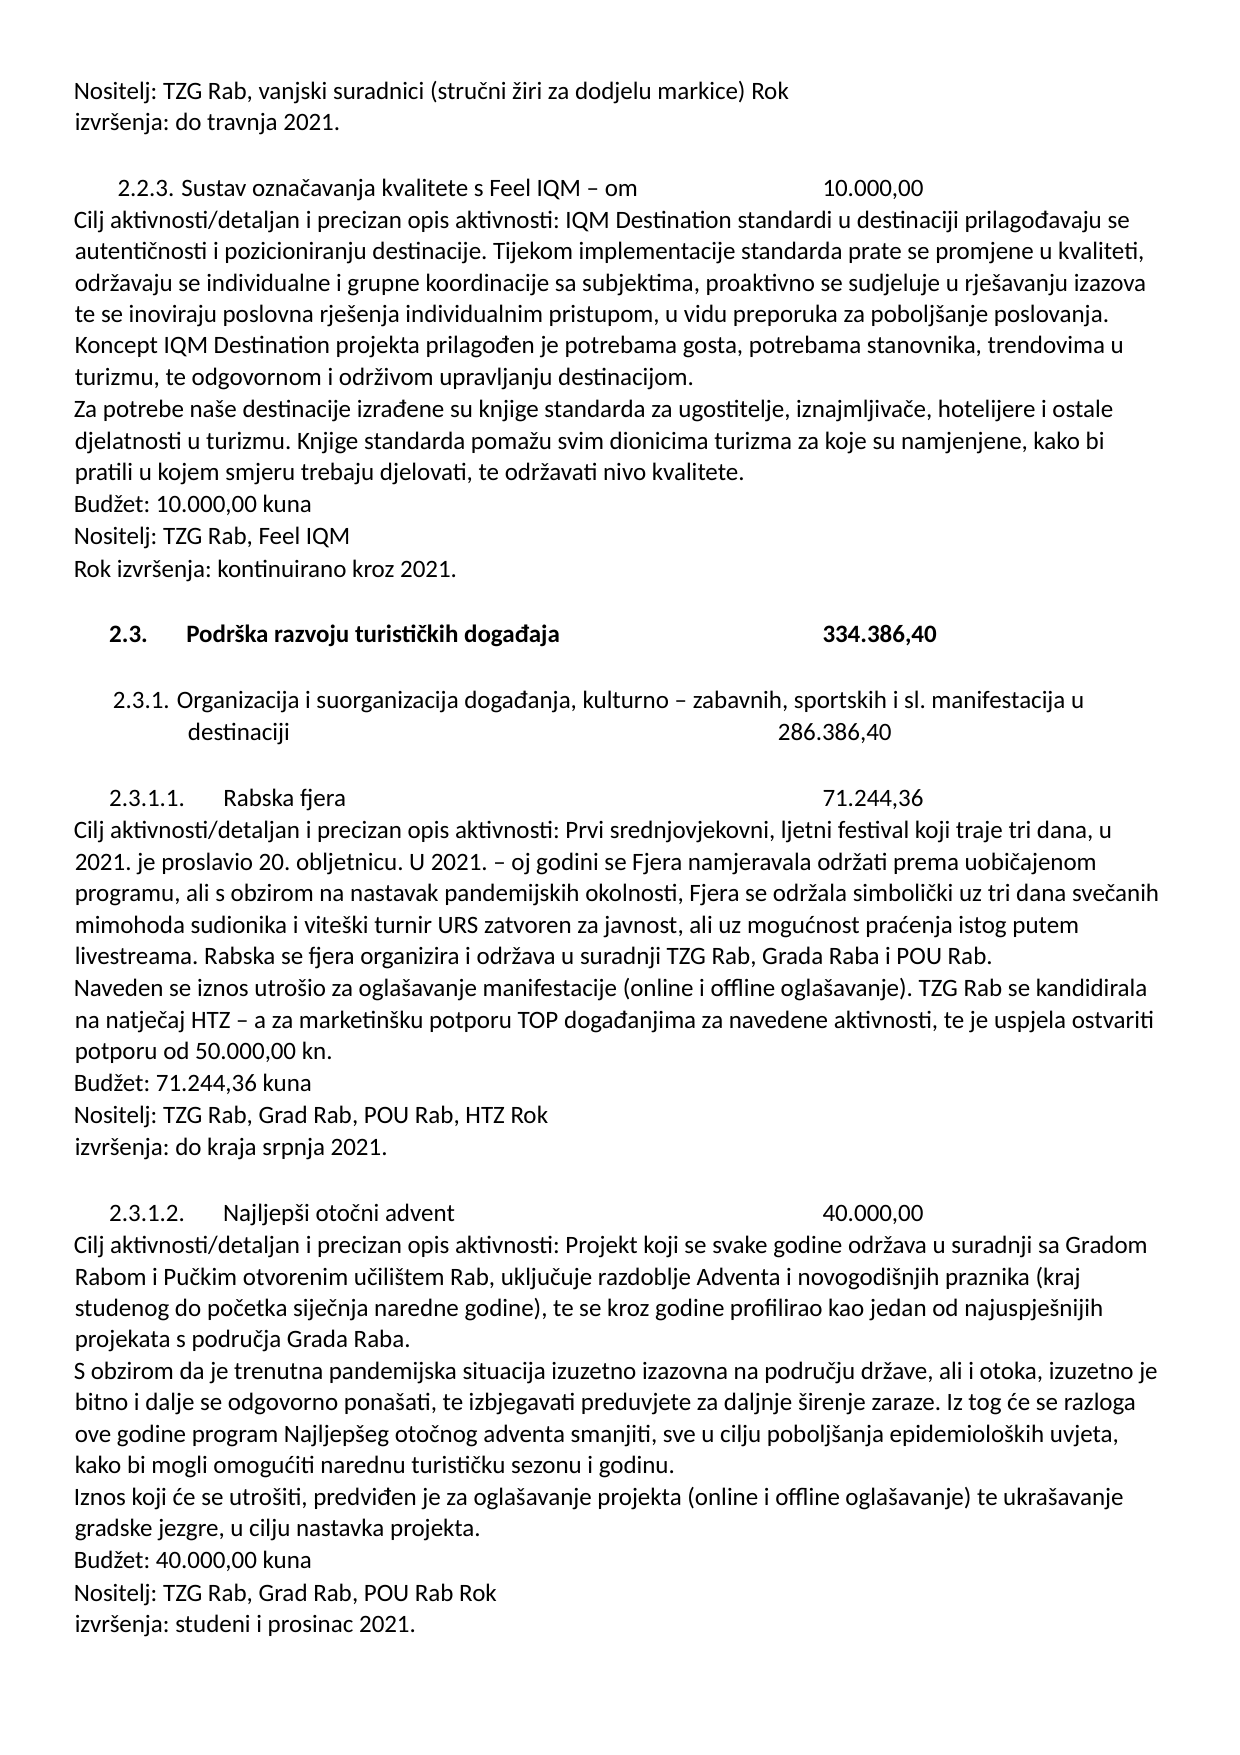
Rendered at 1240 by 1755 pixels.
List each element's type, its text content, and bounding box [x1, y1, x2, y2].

text 2.2.3. Sustav označavanja kvalitete s Feel IQM – om 10.000,00 [42, 172, 1165, 203]
text Budžet: 71.244,36 kuna [73, 1067, 1165, 1098]
text 2.3.1.2. Najljepši otočni advent 40.000,00 [42, 1198, 1165, 1228]
text Naveden se iznos utrošio za oglašavanje manifestacije (online i offline oglašavanje). TZG Rab se kandidirala na natječaj HTZ – a za marketinšku potporu TOP događanjima za navedene aktivnosti, te je uspjela ostvariti potporu od 50.000,00 kn. [73, 973, 1164, 1066]
text Za potrebe naše destinacije izrađene su knjige standarda za ugostitelje, iznajmljivače, hotelijere i ostale djelatnosti u turizmu. Knjige standarda pomažu svim dionicima turizma za koje su namjenjene, kako bi pratili u kojem smjeru trebaju djelovati, te održavati nivo kvalitete. [73, 393, 1164, 487]
text Nositelj: TZG Rab, Grad Rab, POU Rab, HTZ Rok izvršenja: do kraja srpnja 2021. [73, 1099, 552, 1161]
text Cilj aktivnosti/detaljan i precizan opis aktivnosti: IQM Destination standardi u destinaciji prilagođavaju se autentičnosti i pozicioniranju destinacije. Tijekom implementacije standarda prate se promjene u kvaliteti, održavaju se individualne i grupne koordinacije sa subjektima, proaktivno se sudjeluje u rješavanju izazova te se inoviraju poslovna rješenja individualnim pristupom, u vidu preporuka za poboljšanje poslovanja. Koncept IQM Destination projekta prilagođen je potrebama gosta, potrebama stanovnika, trendovima u turizmu, te odgovornom i održivom upravljanju destinacijom. [73, 204, 1165, 391]
text 2.3.1.1. Rabska fjera 71.244,36 [42, 782, 1165, 813]
text Nositelj: TZG Rab, vanjski suradnici (stručni žiri za dodjelu markice) Rok izvršenja: do travnja 2021. [73, 75, 793, 137]
text Rok izvršenja: kontinuirano kroz 2021. [73, 553, 1164, 583]
text Cilj aktivnosti/detaljan i precizan opis aktivnosti: Projekt koji se svake godine održava u suradnji sa Gradom Rabom i Pučkim otvorenim učilištem Rab, uključuje razdoblje Adventa i novogodišnjih praznika (kraj studenog do početka siječnja naredne godine), te se kroz godine profilirao kao jedan od najuspješnijih projekata s područja Grada Raba. [73, 1229, 1164, 1354]
text 2.3.1. Organizacija i suorganizacija događanja, kulturno – zabavnih, sportskih i sl. manifestacija u destinaciji 286.386,40 [113, 685, 1165, 747]
text Iznos koji će se utrošiti, predviđen je za oglašavanje projekta (online i offline oglašavanje) te ukrašavanje gradske jezgre, u cilju nastavka projekta. [73, 1481, 1164, 1543]
text 2.3. Podrška razvoju turističkih događaja 334.386,40 [42, 618, 1165, 649]
text Budžet: 10.000,00 kuna [73, 488, 1165, 518]
text Budžet: 40.000,00 kuna [73, 1544, 1165, 1575]
text Nositelj: TZG Rab, Feel IQM [73, 520, 1165, 551]
text S obzirom da je trenutna pandemijska situacija izuzetno izazovna na području države, ali i otoka, izuzetno je bitno i dalje se odgovorno ponašati, te izbjegavati preduvjete za daljnje širenje zaraze. Iz tog će se razloga ove godine program Najljepšeg otočnog adventa smanjiti, sve u cilju poboljšanja epidemioloških uvjeta, kako bi mogli omogućiti narednu turističku sezonu i godinu. [73, 1355, 1164, 1480]
text Cilj aktivnosti/detaljan i precizan opis aktivnosti: Prvi srednjovjekovni, ljetni festival koji traje tri dana, u 2021. je proslavio 20. obljetnicu. U 2021. – oj godini se Fjera namjeravala održati prema uobičajenom programu, ali s obzirom na nastavak pandemijskih okolnosti, Fjera se održala simbolički uz tri dana svečanih mimohoda sudionika i viteški turnir URS zatvoren za javnost, ali uz mogućnost praćenja istog putem livestreama. Rabska se fjera organizira i održava u suradnji TZG Rab, Grada Raba i POU Rab. [73, 815, 1165, 971]
text Nositelj: TZG Rab, Grad Rab, POU Rab Rok izvršenja: studeni i prosinac 2021. [73, 1577, 500, 1638]
